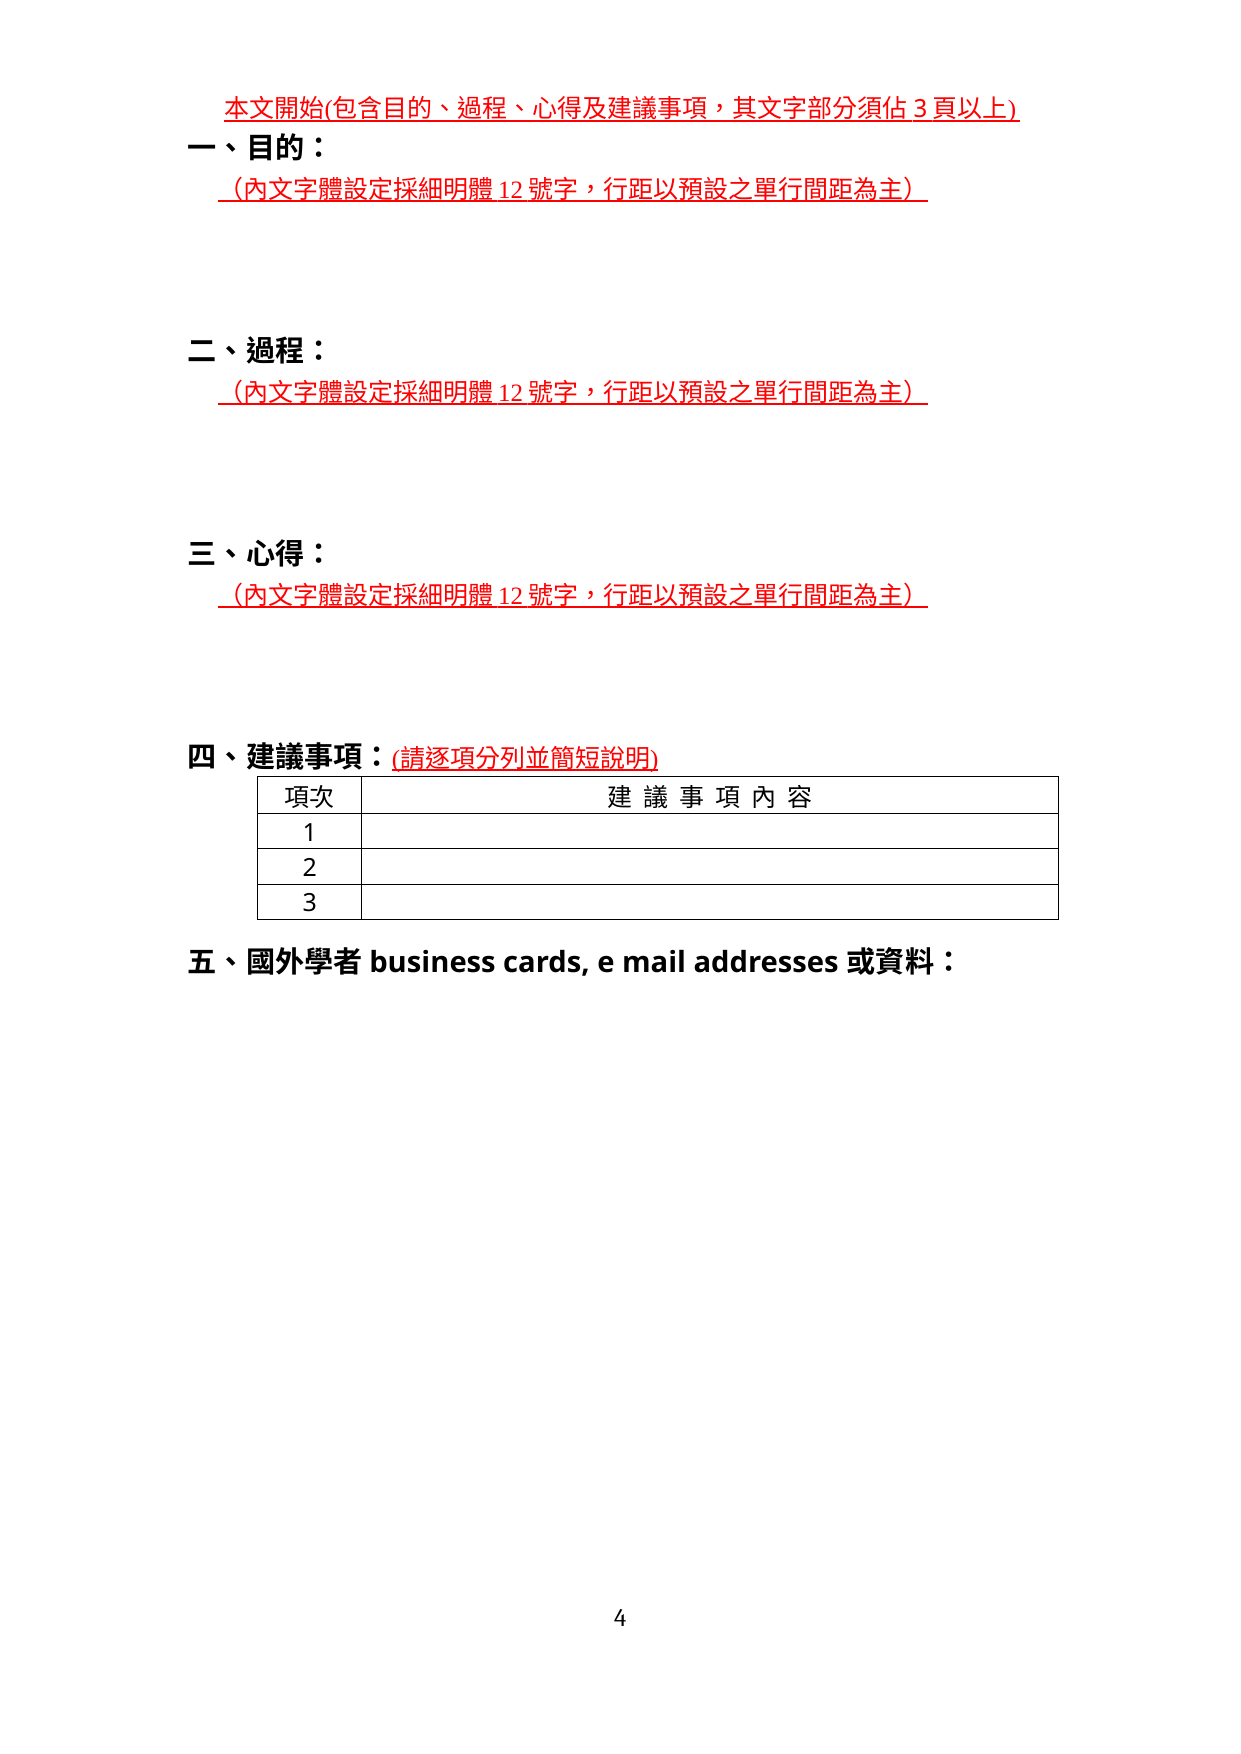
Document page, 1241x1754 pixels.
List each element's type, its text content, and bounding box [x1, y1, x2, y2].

text 本文開始(包含目的、過程、心得及建議事項，其文字部分須佔3頁以上) [187, 89, 1053, 125]
table_cell [362, 814, 1058, 848]
text 四、建議事項：(請逐項分列並簡短說明) [187, 734, 1053, 776]
text （內文字體設定採細明體12號字，行距以預設之單行間距為主） [187, 167, 1053, 207]
table_cell 1 [258, 814, 361, 848]
table_cell 2 [258, 849, 361, 883]
text 三、心得： [187, 531, 1053, 573]
text （內文字體設定採細明體12號字，行距以預設之單行間距為主） [187, 370, 1053, 410]
text 五、國外學者 business cards, e mail addresses 或資料： [187, 938, 1053, 981]
table_cell 3 [258, 885, 361, 918]
table_header 建 議 事 項 內 容 [362, 777, 1058, 813]
text 二、過程： [187, 328, 1053, 370]
text 一、目的： [187, 125, 1053, 167]
table_header 項次 [258, 777, 361, 813]
text （內文字體設定採細明體12號字，行距以預設之單行間距為主） [187, 573, 1053, 613]
table_cell [362, 849, 1058, 883]
table_cell [362, 885, 1058, 918]
